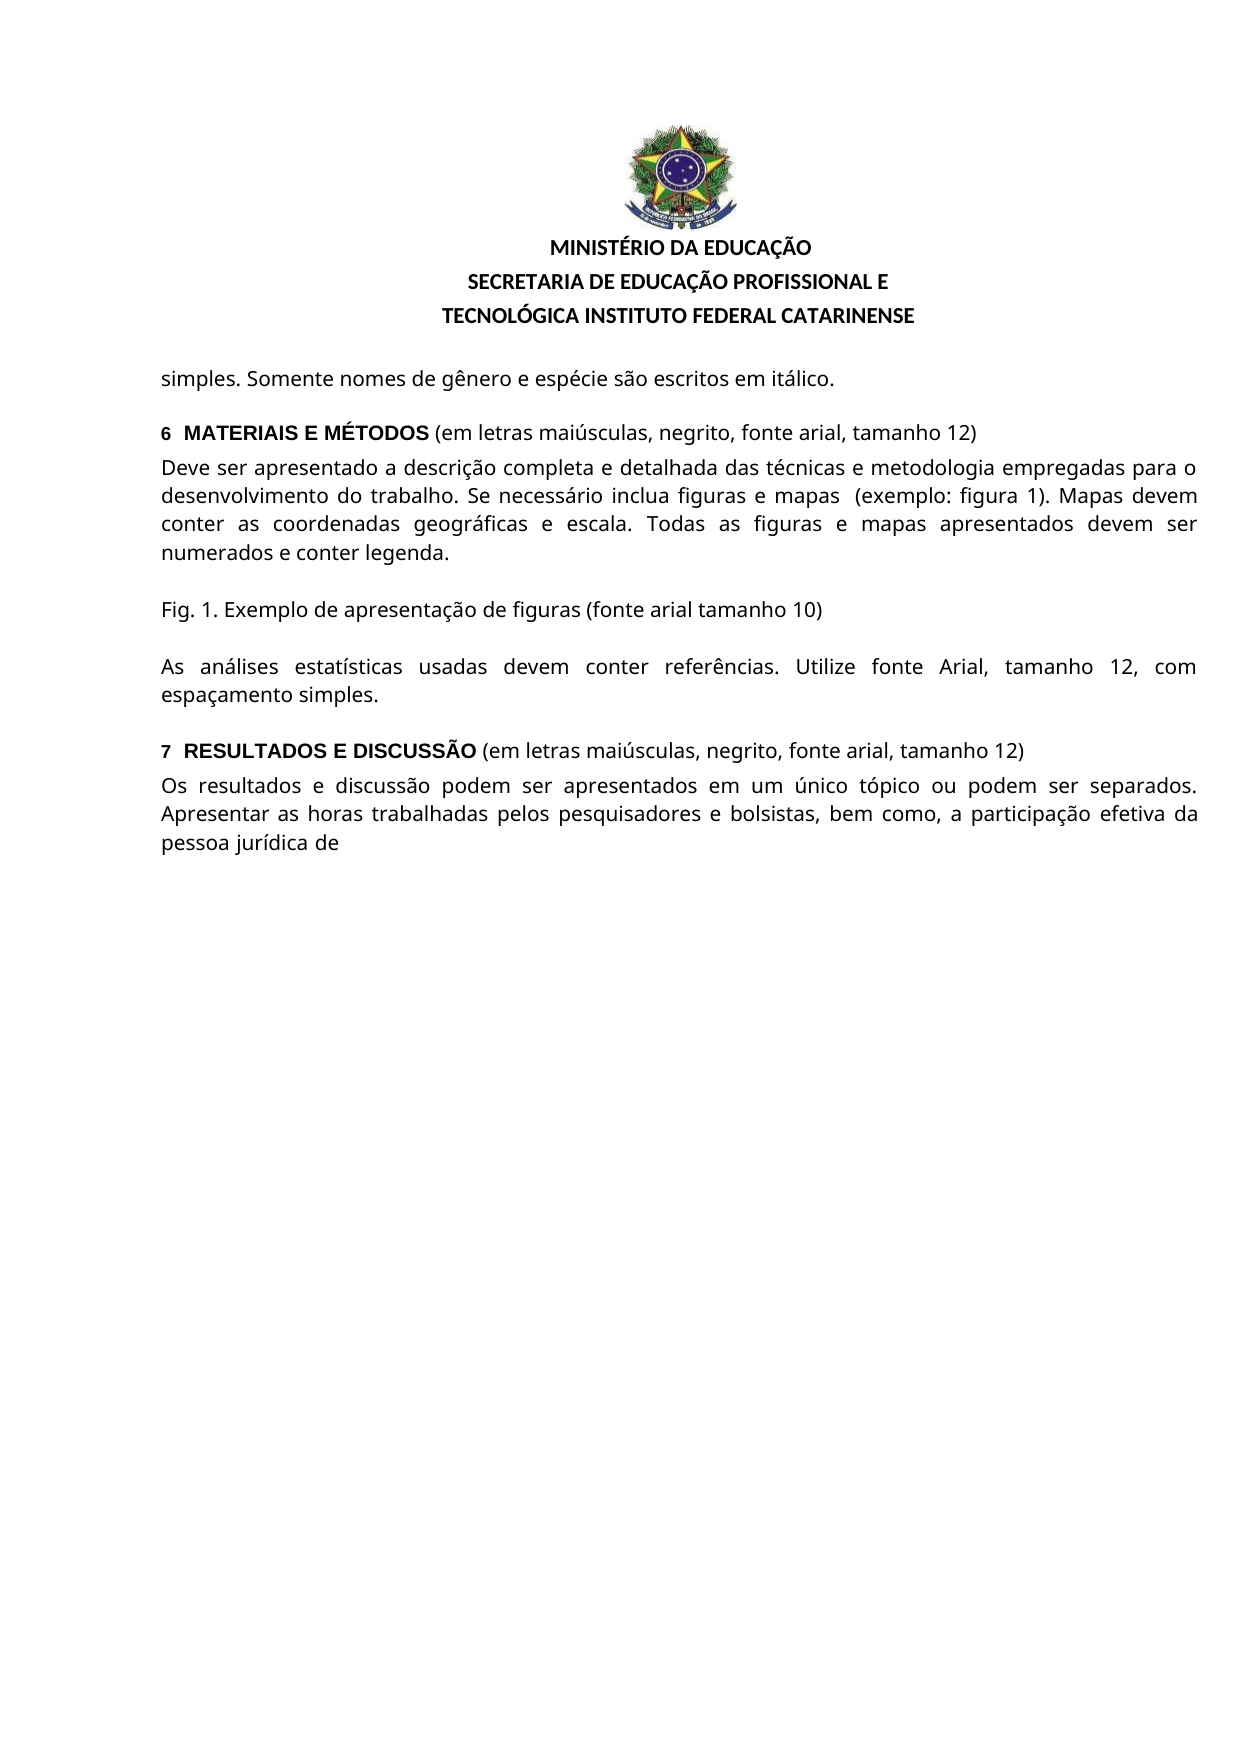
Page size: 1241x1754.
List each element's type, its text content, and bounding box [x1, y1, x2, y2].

text Os resultados e discussão podem ser apresentados em um único tópico ou podem ser separados. Apresentar as horas trabalhadas pelos pesquisadores e bolsistas, bem como, a participação efetiva da pessoa jurídica de [161, 771, 1199, 856]
list MATERIAIS E MÉTODOS (em letras maiúsculas, negrito, fonte arial, tamanho 12) [161, 418, 1211, 447]
text Deve ser apresentado a descrição completa e detalhada das técnicas e metodologia empregadas para o desenvolvimento do trabalho. Se necessário inclua figuras e mapas (exemplo: figura 1). Mapas devem conter as coordenadas geográficas e escala. Todas as figuras e mapas apresentados devem ser numerados e conter legenda. [161, 453, 1198, 566]
picture [624, 125, 737, 231]
text simples. Somente nomes de gênero e espécie são escritos em itálico. [161, 364, 1132, 393]
list RESULTADOS E DISCUSSÃO (em letras maiúsculas, negrito, fonte arial, tamanho 12) [161, 737, 1211, 765]
text Fig. 1. Exemplo de apresentação de figuras (fonte arial tamanho 10) [161, 595, 1211, 623]
text As análises estatísticas usadas devem conter referências. Utilize fonte Arial, tamanho 12, com espaçamento simples. [161, 652, 1198, 709]
